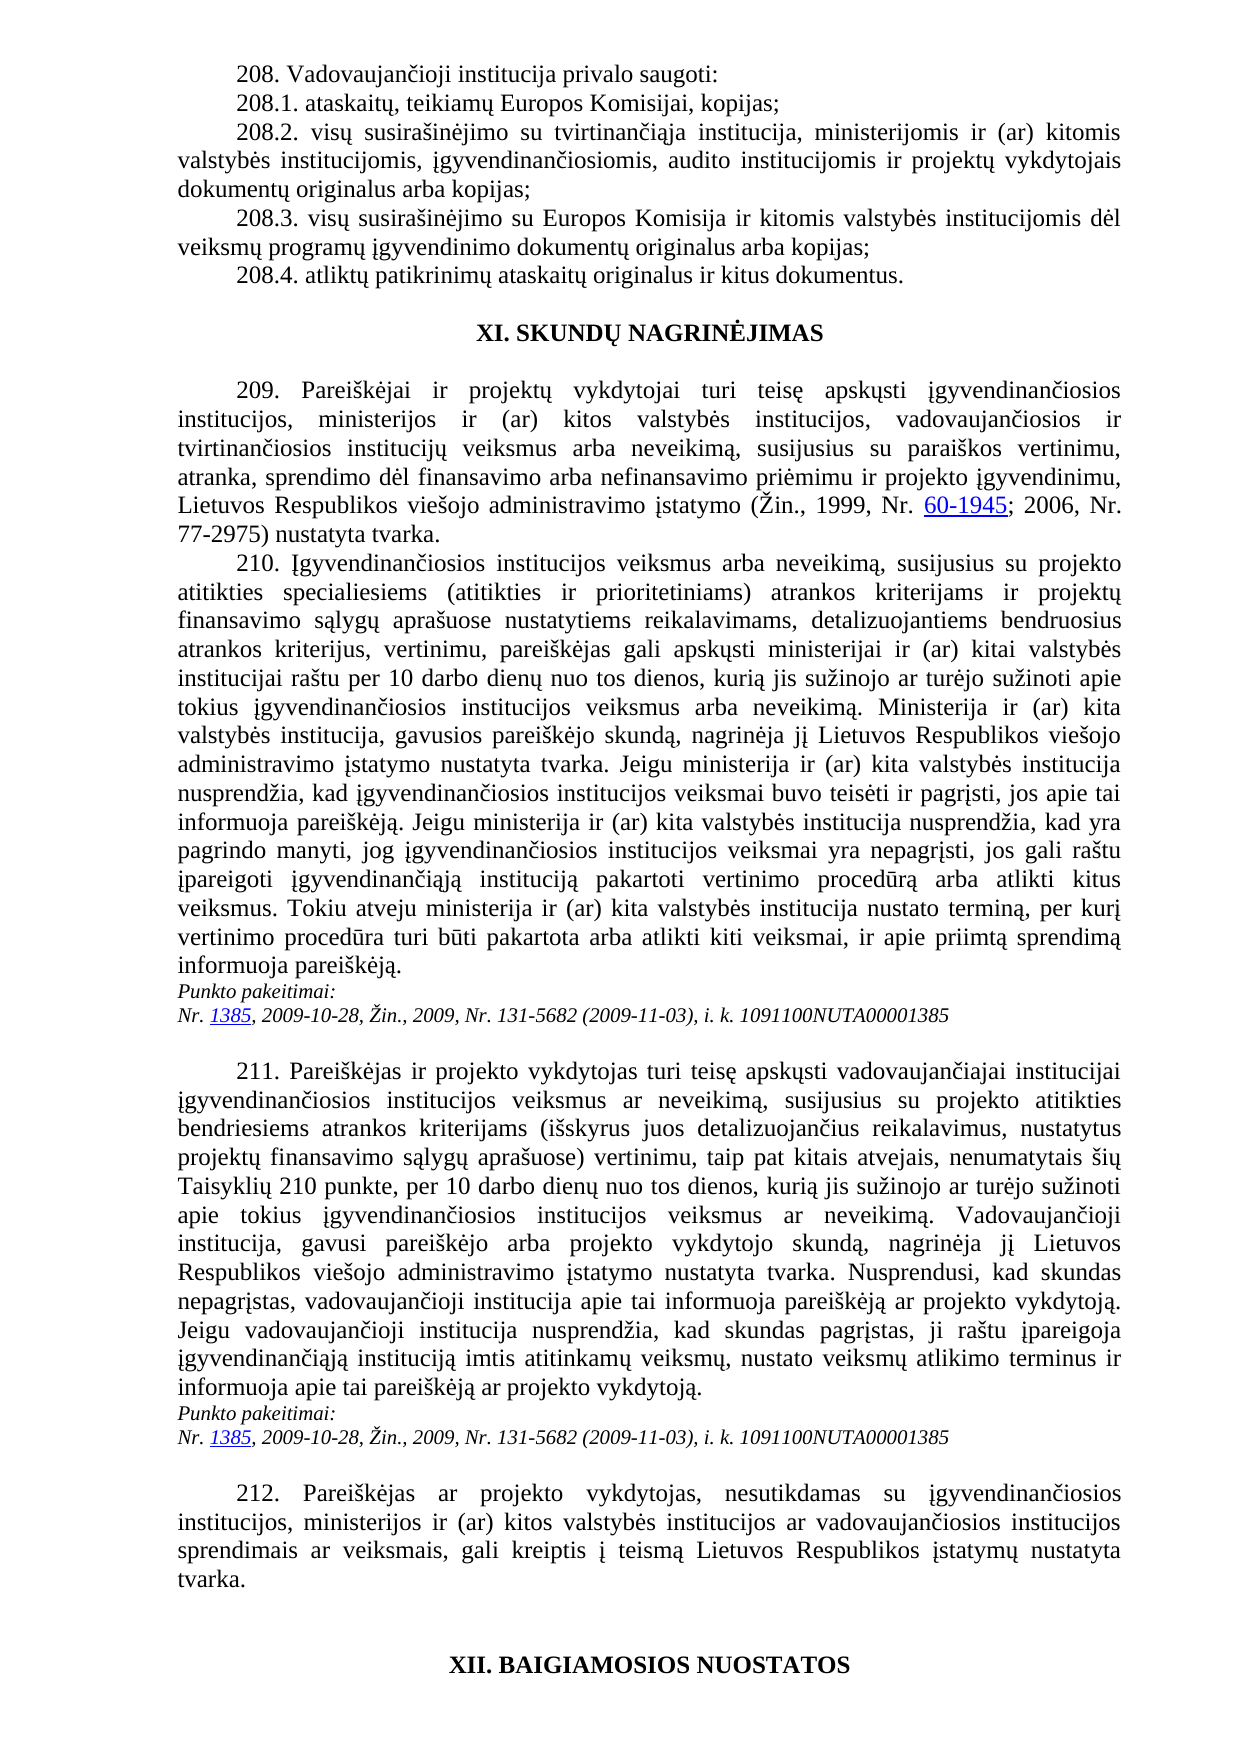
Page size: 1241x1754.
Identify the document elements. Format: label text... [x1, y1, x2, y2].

text 210. Įgyvendinančiosios institucijos veiksmus arba neveikimą, susijusius su projekto atitikties specialiesiems (atitikties ir prioritetiniams) atrankos kriterijams ir projektų finansavimo sąlygų aprašuose nustatytiems reikalavimams, detalizuojantiems bendruosius atrankos kriterijus, vertinimu, pareiškėjas gali apskųsti ministerijai ir (ar) kitai valstybės institucijai raštu per 10 darbo dienų nuo tos dienos, kurią jis sužinojo ar turėjo sužinoti apie tokius įgyvendinančiosios institucijos veiksmus arba neveikimą. Ministerija ir (ar) kita valstybės institucija, gavusios pareiškėjo skundą, nagrinėja jį Lietuvos Respublikos viešojo administravimo įstatymo nustatyta tvarka. Jeigu ministerija ir (ar) kita valstybės institucija nusprendžia, kad įgyvendinančiosios institucijos veiksmai buvo teisėti ir pagrįsti, jos apie tai informuoja pareiškėją. Jeigu ministerija ir (ar) kita valstybės institucija nusprendžia, kad yra pagrindo manyti, jog įgyvendinančiosios institucijos veiksmai yra nepagrįsti, jos gali raštu įpareigoti įgyvendinančiąją instituciją pakartoti vertinimo procedūrą arba atlikti kitus veiksmus. Tokiu atveju ministerija ir (ar) kita valstybės institucija nustato terminą, per kurį vertinimo procedūra turi būti pakartota arba atlikti kiti veiksmai, ir apie priimtą sprendimą informuoja pareiškėją. [177, 548, 1122, 979]
text Punkto pakeitimai: [177, 979, 1122, 1003]
text XII. BAIGIAMOSIOS NUOSTATOS [177, 1650, 1122, 1679]
text Nr. 1385, 2009-10-28, Žin., 2009, Nr. 131-5682 (2009-11-03), i. k. 1091100NUTA00001385 [177, 1003, 1122, 1027]
text Punkto pakeitimai: [177, 1401, 1122, 1425]
text 208.2. visų susirašinėjimo su tvirtinančiąja institucija, ministerijomis ir (ar) kitomis valstybės institucijomis, įgyvendinančiosiomis, audito institucijomis ir projektų vykdytojais dokumentų originalus arba kopijas; [177, 117, 1122, 203]
text 209. Pareiškėjai ir projektų vykdytojai turi teisę apskųsti įgyvendinančiosios institucijos, ministerijos ir (ar) kitos valstybės institucijos, vadovaujančiosios ir tvirtinančiosios institucijų veiksmus arba neveikimą, susijusius su paraiškos vertinimu, atranka, sprendimo dėl finansavimo arba nefinansavimo priėmimu ir projekto įgyvendinimu, Lietuvos Respublikos viešojo administravimo įstatymo (Žin., 1999, Nr. 60-1945; 2006, Nr. 77-2975) nustatyta tvarka. [177, 375, 1122, 548]
text 208.4. atliktų patikrinimų ataskaitų originalus ir kitus dokumentus. [177, 260, 1122, 289]
text XI. SKUNDŲ NAGRINĖJIMAS [177, 318, 1122, 347]
text 208.3. visų susirašinėjimo su Europos Komisija ir kitomis valstybės institucijomis dėl veiksmų programų įgyvendinimo dokumentų originalus arba kopijas; [177, 203, 1122, 260]
text Nr. 1385, 2009-10-28, Žin., 2009, Nr. 131-5682 (2009-11-03), i. k. 1091100NUTA00001385 [177, 1425, 1122, 1449]
text 211. Pareiškėjas ir projekto vykdytojas turi teisę apskųsti vadovaujančiajai institucijai įgyvendinančiosios institucijos veiksmus ar neveikimą, susijusius su projekto atitikties bendriesiems atrankos kriterijams (išskyrus juos detalizuojančius reikalavimus, nustatytus projektų finansavimo sąlygų aprašuose) vertinimu, taip pat kitais atvejais, nenumatytais šių Taisyklių 210 punkte, per 10 darbo dienų nuo tos dienos, kurią jis sužinojo ar turėjo sužinoti apie tokius įgyvendinančiosios institucijos veiksmus ar neveikimą. Vadovaujančioji institucija, gavusi pareiškėjo arba projekto vykdytojo skundą, nagrinėja jį Lietuvos Respublikos viešojo administravimo įstatymo nustatyta tvarka. Nusprendusi, kad skundas nepagrįstas, vadovaujančioji institucija apie tai informuoja pareiškėją ar projekto vykdytoją. Jeigu vadovaujančioji institucija nusprendžia, kad skundas pagrįstas, ji raštu įpareigoja įgyvendinančiąją instituciją imtis atitinkamų veiksmų, nustato veiksmų atlikimo terminus ir informuoja apie tai pareiškėją ar projekto vykdytoją. [177, 1056, 1122, 1401]
text 208. Vadovaujančioji institucija privalo saugoti: [177, 59, 1122, 88]
text 212. Pareiškėjas ar projekto vykdytojas, nesutikdamas su įgyvendinančiosios institucijos, ministerijos ir (ar) kitos valstybės institucijos ar vadovaujančiosios institucijos sprendimais ar veiksmais, gali kreiptis į teismą Lietuvos Respublikos įstatymų nustatyta tvarka. [177, 1478, 1122, 1593]
text 208.1. ataskaitų, teikiamų Europos Komisijai, kopijas; [177, 88, 1122, 117]
